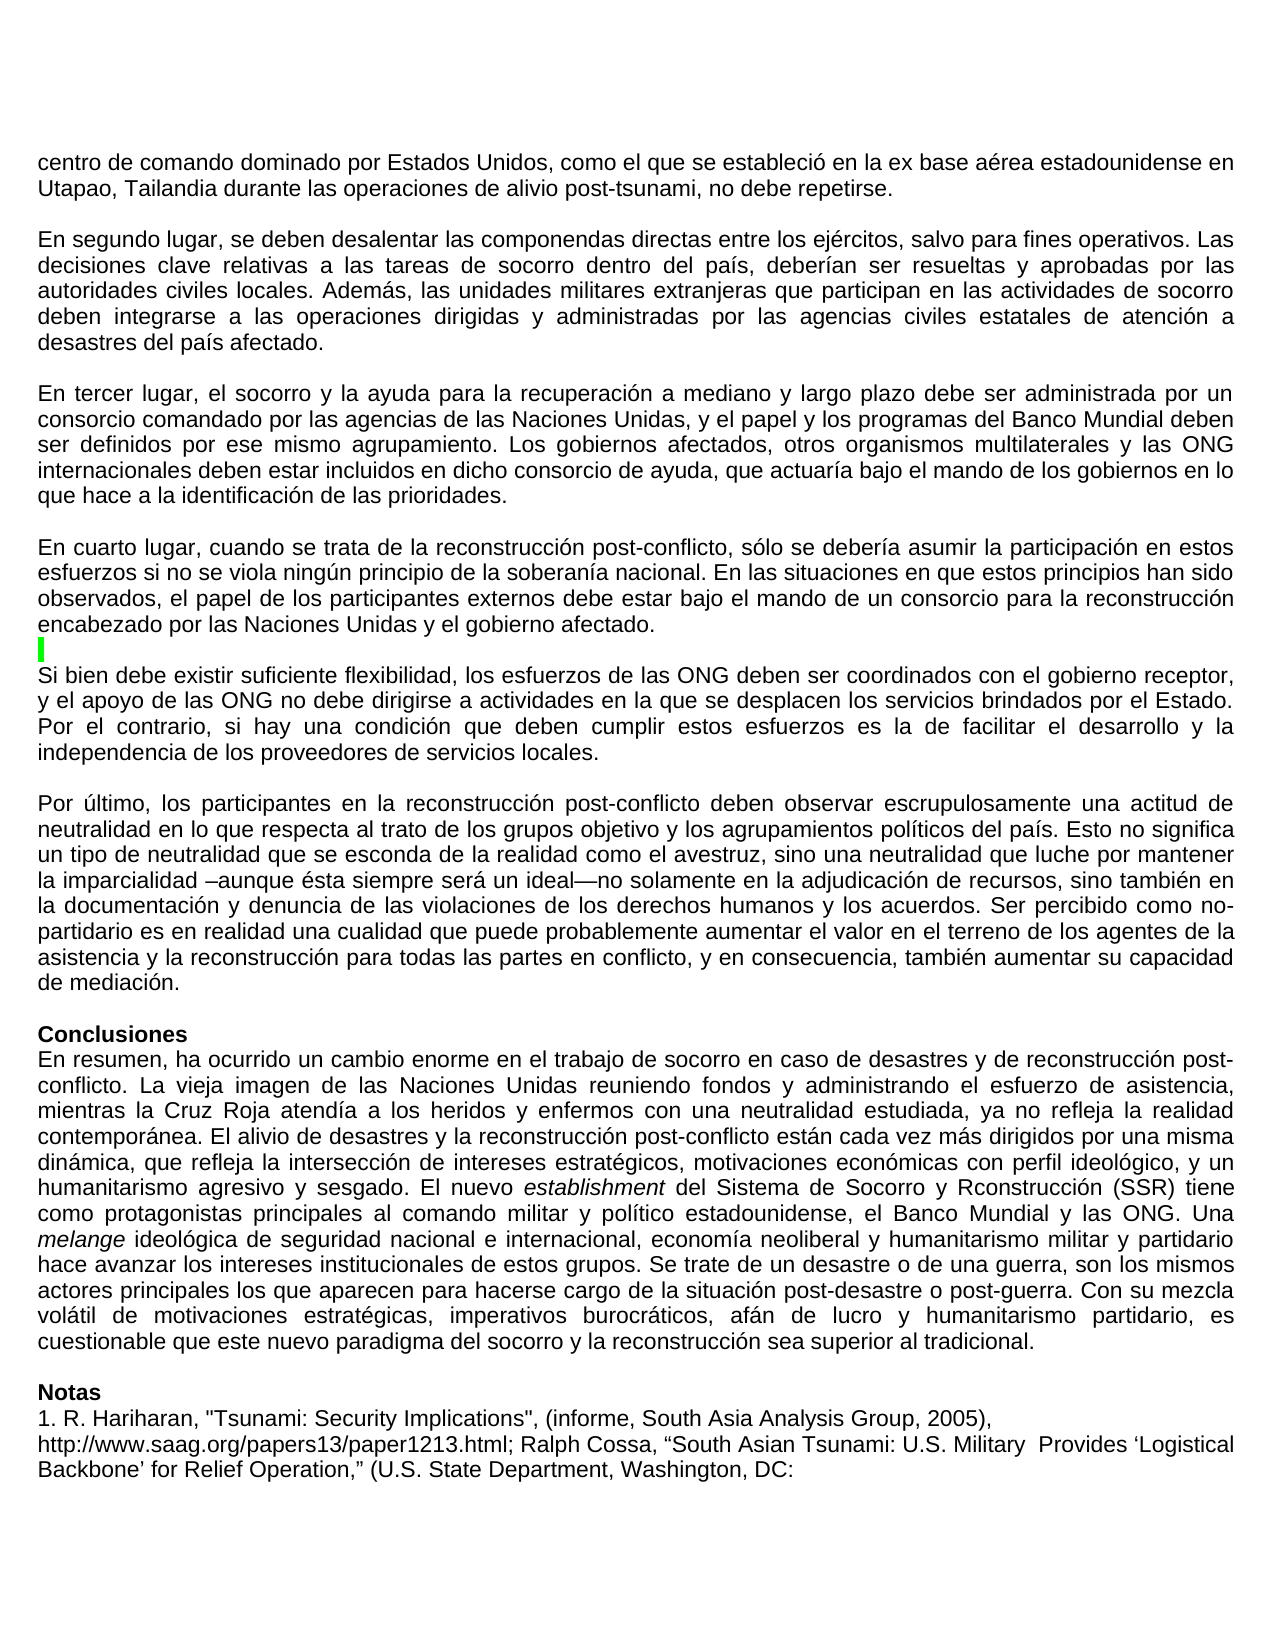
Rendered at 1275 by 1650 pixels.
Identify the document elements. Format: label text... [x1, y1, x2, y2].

text En segundo lugar, se deben desalentar las componendas directas entre los ejércitos, salvo para fines operativos. Las decisiones clave relativas a las tareas de socorro dentro del país, deberían ser resueltas y aprobadas por las autoridades civiles locales. Además, las unidades militares extranjeras que participan en las actividades de socorro deben integrarse a las operaciones dirigidas y administradas por las agencias civiles estatales de atención a desastres del país afectado. [37, 227, 1235, 355]
text Si bien debe existir suficiente flexibilidad, los esfuerzos de las ONG deben ser coordinados con el gobierno receptor, y el apoyo de las ONG no debe dirigirse a actividades en la que se desplacen los servicios brindados por el Estado. Por el contrario, si hay una condición que deben cumplir estos esfuerzos es la de facilitar el desarrollo y la independencia de los proveedores de servicios locales. [37, 662, 1235, 765]
text En resumen, ha ocurrido un cambio enorme en el trabajo de socorro en caso de desastres y de reconstrucción post-conflicto. La vieja imagen de las Naciones Unidas reuniendo fondos y administrando el esfuerzo de asistencia, mientras la Cruz Roja atendía a los heridos y enfermos con una neutralidad estudiada, ya no refleja la realidad contemporánea. El alivio de desastres y la reconstrucción post-conflicto están cada vez más dirigidos por una misma dinámica, que refleja la intersección de intereses estratégicos, motivaciones económicas con perfil ideológico, y un humanitarismo agresivo y sesgado. El nuevo establishment del Sistema de Socorro y Rconstrucción (SSR) tiene como protagonistas principales al comando militar y político estadounidense, el Banco Mundial y las ONG. Una melange ideológica de seguridad nacional e internacional, economía neoliberal y humanitarismo militar y partidario hace avanzar los intereses institucionales de estos grupos. Se trate de un desastre o de una guerra, son los mismos actores principales los que aparecen para hacerse cargo de la situación post-desastre o post-guerra. Con su mezcla volátil de motivaciones estratégicas, imperativos burocráticos, afán de lucro y humanitarismo partidario, es cuestionable que este nuevo paradigma del socorro y la reconstrucción sea superior al tradicional. [37, 1047, 1235, 1354]
text En tercer lugar, el socorro y la ayuda para la recuperación a mediano y largo plazo debe ser administrada por un consorcio comandado por las agencias de las Naciones Unidas, y el papel y los programas del Banco Mundial deben ser definidos por ese mismo agrupamiento. Los gobiernos afectados, otros organismos multilaterales y las ONG internacionales deben estar incluidos en dicho consorcio de ayuda, que actuaría bajo el mando de los gobiernos en lo que hace a la identificación de las prioridades. [37, 381, 1235, 509]
text En cuarto lugar, cuando se trata de la reconstrucción post-conflicto, sólo se debería asumir la participación en estos esfuerzos si no se viola ningún principio de la soberanía nacional. En las situaciones en que estos principios han sido observados, el papel de los participantes externos debe estar bajo el mando de un consorcio para la reconstrucción encabezado por las Naciones Unidas y el gobierno afectado. [37, 534, 1235, 637]
text Notas [37, 1380, 1235, 1406]
text Por último, los participantes en la reconstrucción post-conflicto deben observar escrupulosamente una actitud de neutralidad en lo que respecta al trato de los grupos objetivo y los agrupamientos políticos del país. Esto no significa un tipo de neutralidad que se esconda de la realidad como el avestruz, sino una neutralidad que luche por mantener la imparcialidad –aunque ésta siempre será un ideal—no solamente en la adjudicación de recursos, sino también en la documentación y denuncia de las violaciones de los derechos humanos y los acuerdos. Ser percibido como no-partidario es en realidad una cualidad que puede probablemente aumentar el valor en el terreno de los agentes de la asistencia y la reconstrucción para todas las partes en conflicto, y en consecuencia, también aumentar su capacidad de mediación. [37, 791, 1235, 996]
text centro de comando dominado por Estados Unidos, como el que se estableció en la ex base aérea estadounidense en Utapao, Tailandia durante las operaciones de alivio post-tsunami, no debe repetirse. [37, 150, 1235, 201]
text Conclusiones [37, 1021, 1235, 1047]
text 1. R. Hariharan, "Tsunami: Security Implications", (informe, South Asia Analysis Group, 2005), http://www.saag.org/papers13/paper1213.html; Ralph Cossa, “South Asian Tsunami: U.S. Military Provides ‘Logistical Backbone’ for Relief Operation,” (U.S. State Department, Washington, DC: [37, 1406, 1235, 1482]
